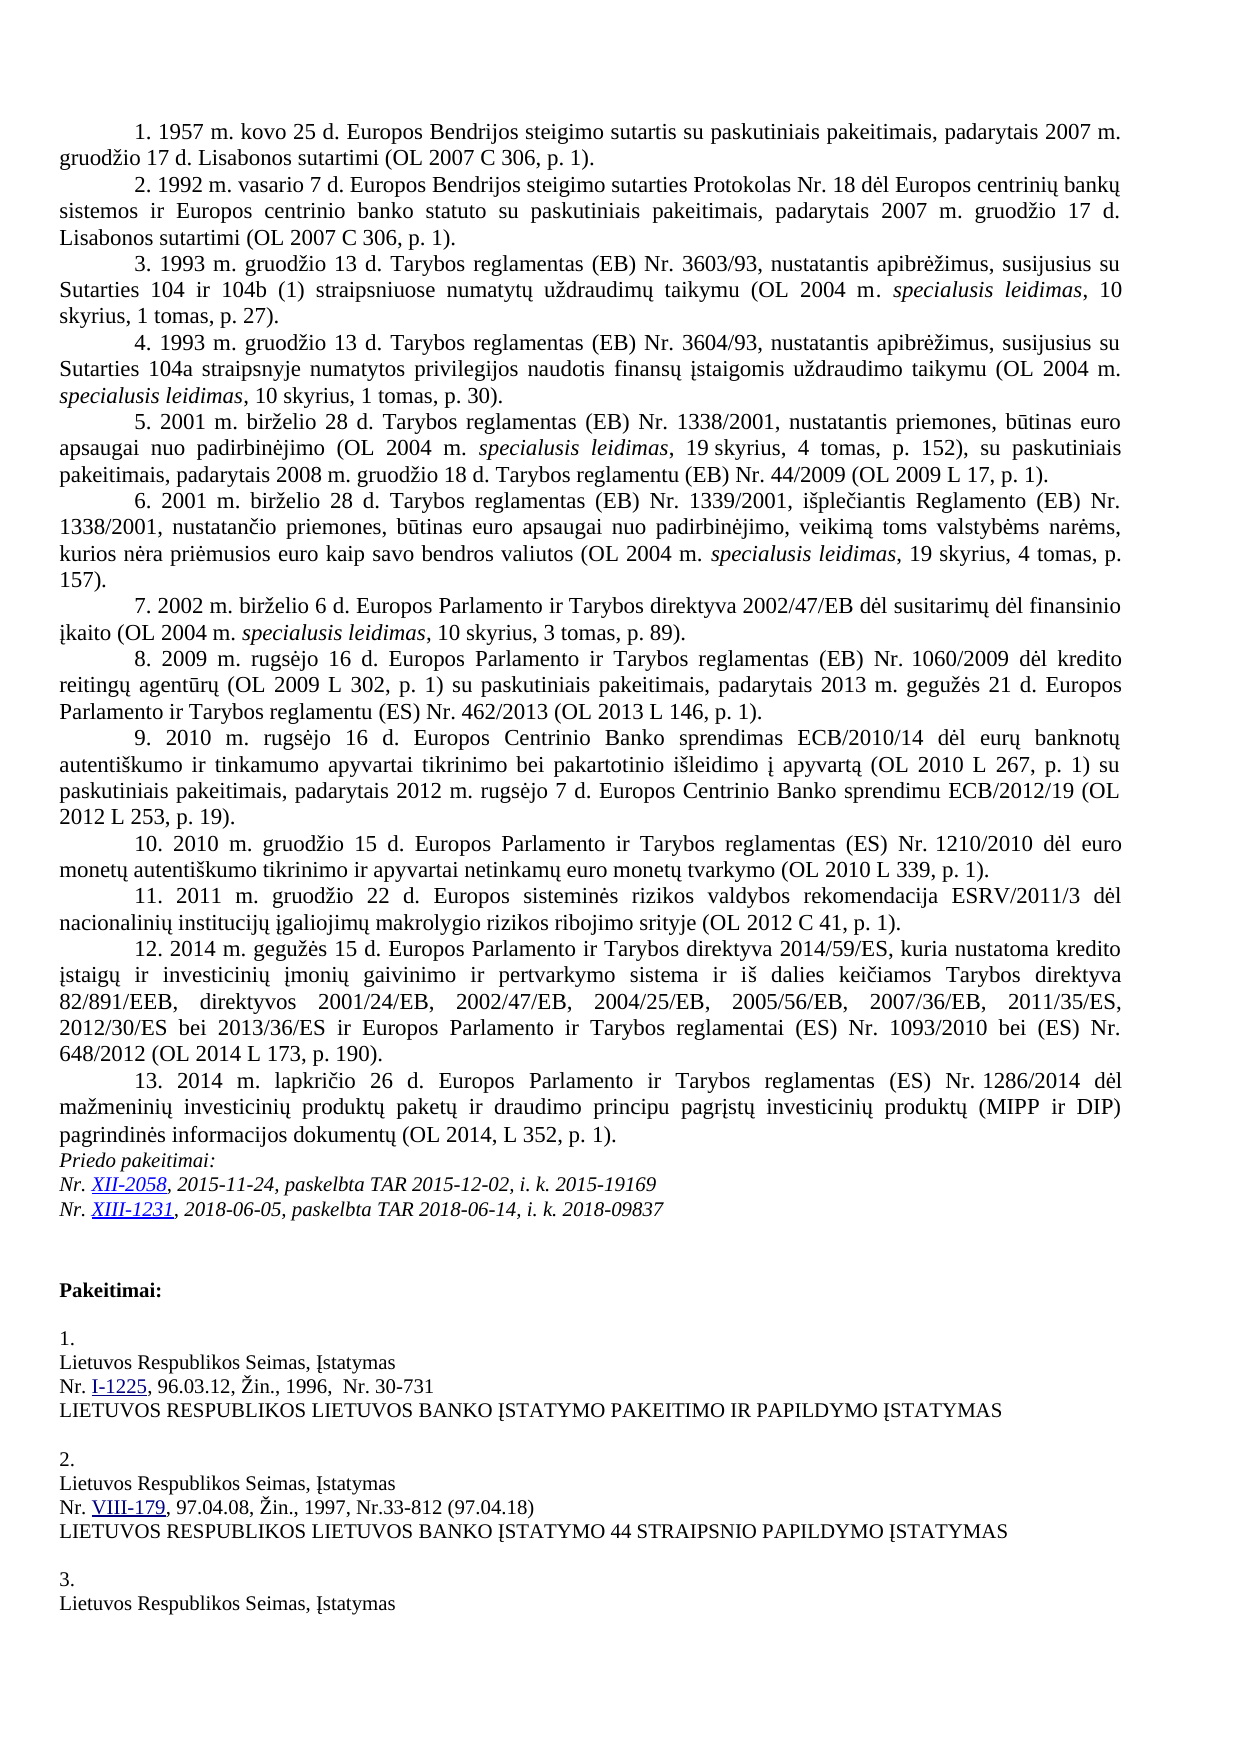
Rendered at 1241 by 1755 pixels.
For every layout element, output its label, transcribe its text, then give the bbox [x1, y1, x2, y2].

text Priedo pakeitimai: [59, 1148, 1122, 1172]
text Nr. VIII-179, 97.04.08, Žin., 1997, Nr.33-812 (97.04.18) [59, 1494, 1122, 1519]
text 9. 2010 m. rugsėjo 16 d. Europos Centrinio Banko sprendimas ECB/2010/14 dėl eurų banknotų autentiškumo ir tinkamumo apyvartai tikrinimo bei pakartotinio išleidimo į apyvartą (OL 2010 L 267, p. 1) su paskutiniais pakeitimais, padarytais 2012 m. rugsėjo 7 d. Europos Centrinio Banko sprendimu ECB/2012/19 (OL 2012 L 253, p. 19). [59, 724, 1122, 830]
text 3. 1993 m. gruodžio 13 d. Tarybos reglamentas (EB) Nr. 3603/93, nustatantis apibrėžimus, susijusius su Sutarties 104 ir 104b (1) straipsniuose numatytų uždraudimų taikymu (OL 2004 m. specialusis leidimas, 10 skyrius, 1 tomas, p. 27). [59, 250, 1122, 329]
text Nr. XIII-1231, 2018-06-05, paskelbta TAR 2018-06-14, i. k. 2018-09837 [59, 1196, 1122, 1221]
text Lietuvos Respublikos Seimas, Įstatymas [59, 1591, 1122, 1615]
text 5. 2001 m. birželio 28 d. Tarybos reglamentas (EB) Nr. 1338/2001, nustatantis priemones, būtinas euro apsaugai nuo padirbinėjimo (OL 2004 m. specialusis leidimas, 19 skyrius, 4 tomas, p. 152), su paskutiniais pakeitimais, padarytais 2008 m. gruodžio 18 d. Tarybos reglamentu (EB) Nr. 44/2009 (OL 2009 L 17, p. 1). [59, 408, 1122, 487]
text 8. 2009 m. rugsėjo 16 d. Europos Parlamento ir Tarybos reglamentas (EB) Nr. 1060/2009 dėl kredito reitingų agentūrų (OL 2009 L 302, p. 1) su paskutiniais pakeitimais, padarytais 2013 m. gegužės 21 d. Europos Parlamento ir Tarybos reglamentu (ES) Nr. 462/2013 (OL 2013 L 146, p. 1). [59, 645, 1122, 724]
text 3. [59, 1567, 1122, 1591]
text 10. 2010 m. gruodžio 15 d. Europos Parlamento ir Tarybos reglamentas (ES) Nr. 1210/2010 dėl euro monetų autentiškumo tikrinimo ir apyvartai netinkamų euro monetų tvarkymo (OL 2010 L 339, p. 1). [59, 830, 1122, 882]
text 2. 1992 m. vasario 7 d. Europos Bendrijos steigimo sutarties Protokolas Nr. 18 dėl Europos centrinių bankų sistemos ir Europos centrinio banko statuto su paskutiniais pakeitimais, padarytais 2007 m. gruodžio 17 d. Lisabonos sutartimi (OL 2007 C 306, p. 1). [59, 171, 1122, 250]
text Lietuvos Respublikos Seimas, Įstatymas [59, 1350, 1122, 1374]
text 13. 2014 m. lapkričio 26 d. Europos Parlamento ir Tarybos reglamentas (ES) Nr. 1286/2014 dėl mažmeninių investicinių produktų paketų ir draudimo principu pagrįstų investicinių produktų (MIPP ir DIP) pagrindinės informacijos dokumentų (OL 2014, L 352, p. 1). [59, 1067, 1122, 1148]
text Lietuvos Respublikos Seimas, Įstatymas [59, 1471, 1122, 1494]
text 12. 2014 m. gegužės 15 d. Europos Parlamento ir Tarybos direktyva 2014/59/ES, kuria nustatoma kredito įstaigų ir investicinių įmonių gaivinimo ir pertvarkymo sistema ir iš dalies keičiamos Tarybos direktyva 82/891/EEB, direktyvos 2001/24/EB, 2002/47/EB, 2004/25/EB, 2005/56/EB, 2007/36/EB, 2011/35/ES, 2012/30/ES bei 2013/36/ES ir Europos Parlamento ir Tarybos reglamentai (ES) Nr. 1093/2010 bei (ES) Nr. 648/2012 (OL 2014 L 173, p. 190). [59, 935, 1122, 1067]
text Pakeitimai: [59, 1278, 1122, 1302]
text LIETUVOS RESPUBLIKOS LIETUVOS BANKO ĮSTATYMO PAKEITIMO IR PAPILDYMO ĮSTATYMAS [59, 1398, 1122, 1422]
text 6. 2001 m. birželio 28 d. Tarybos reglamentas (EB) Nr. 1339/2001, išplečiantis Reglamento (EB) Nr. 1338/2001, nustatančio priemones, būtinas euro apsaugai nuo padirbinėjimo, veikimą toms valstybėms narėms, kurios nėra priėmusios euro kaip savo bendros valiutos (OL 2004 m. specialusis leidimas, 19 skyrius, 4 tomas, p. 157). [59, 487, 1122, 592]
text 2. [59, 1446, 1122, 1471]
text Nr. I-1225, 96.03.12, Žin., 1996, Nr. 30-731 [59, 1374, 1122, 1398]
text 1. 1957 m. kovo 25 d. Europos Bendrijos steigimo sutartis su paskutiniais pakeitimais, padarytais 2007 m. gruodžio 17 d. Lisabonos sutartimi (OL 2007 C 306, p. 1). [59, 118, 1122, 171]
text Nr. XII-2058, 2015-11-24, paskelbta TAR 2015-12-02, i. k. 2015-19169 [59, 1172, 1122, 1196]
text 7. 2002 m. birželio 6 d. Europos Parlamento ir Tarybos direktyva 2002/47/EB dėl susitarimų dėl finansinio įkaito (OL 2004 m. specialusis leidimas, 10 skyrius, 3 tomas, p. 89). [59, 592, 1122, 645]
text 1. [59, 1326, 1122, 1350]
text 11. 2011 m. gruodžio 22 d. Europos sisteminės rizikos valdybos rekomendacija ESRV/2011/3 dėl nacionalinių institucijų įgaliojimų makrolygio rizikos ribojimo srityje (OL 2012 C 41, p. 1). [59, 882, 1122, 935]
text 4. 1993 m. gruodžio 13 d. Tarybos reglamentas (EB) Nr. 3604/93, nustatantis apibrėžimus, susijusius su Sutarties 104a straipsnyje numatytos privilegijos naudotis finansų įstaigomis uždraudimo taikymu (OL 2004 m. specialusis leidimas, 10 skyrius, 1 tomas, p. 30). [59, 329, 1122, 408]
text LIETUVOS RESPUBLIKOS LIETUVOS BANKO ĮSTATYMO 44 STRAIPSNIO PAPILDYMO ĮSTATYMAS [59, 1519, 1122, 1543]
